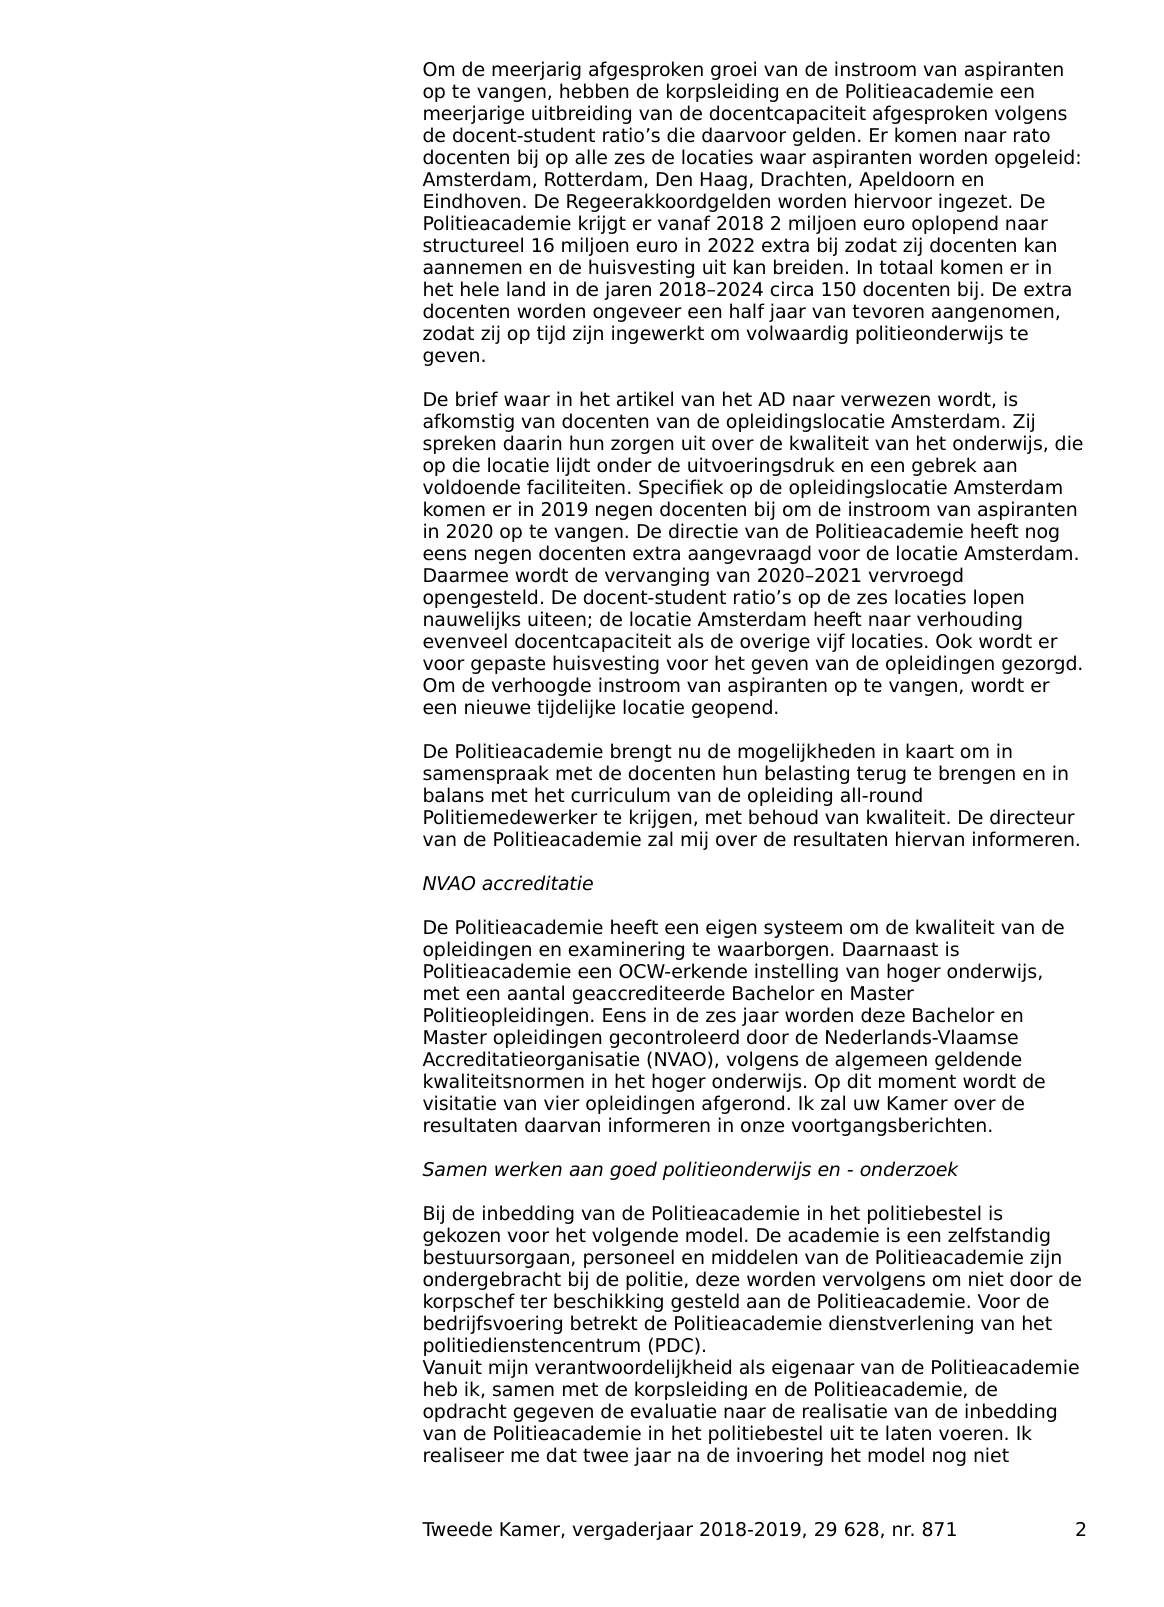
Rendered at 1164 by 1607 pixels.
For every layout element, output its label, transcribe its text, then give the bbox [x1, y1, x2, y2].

text Bij de inbedding van de Politieacademie in het politiebestel is gekozen voor het volgende model. De academie is een zelfstandig bestuursorgaan, personeel en middelen van de Politieacademie zijn ondergebracht bij de politie, deze worden vervolgens om niet door de korpschef ter beschikking gesteld aan de Politieacademie. Voor de bedrijfsvoering betrekt de Politieacademie dienstverlening van het politiedienstencentrum (PDC). [422, 1203, 1087, 1357]
text Om de meerjarig afgesproken groei van de instroom van aspiranten op te vangen, hebben de korpsleiding en de Politieacademie een meerjarige uitbreiding van de docentcapaciteit afgesproken volgens de docent-student ratio’s die daarvoor gelden. Er komen naar rato docenten bij op alle zes de locaties waar aspiranten worden opgeleid: Amsterdam, Rotterdam, Den Haag, Drachten, Apeldoorn en Eindhoven. De Regeerakkoordgelden worden hiervoor ingezet. De Politieacademie krijgt er vanaf 2018 2 miljoen euro oplopend naar structureel 16 miljoen euro in 2022 extra bij zodat zij docenten kan aannemen en de huisvesting uit kan breiden. In totaal komen er in het hele land in de jaren 2018–2024 circa 150 docenten bij. De extra docenten worden ongeveer een half jaar van tevoren aangenomen, zodat zij op tijd zijn ingewerkt om volwaardig politieonderwijs te geven. [422, 59, 1087, 367]
text De Politieacademie heeft een eigen systeem om de kwaliteit van de opleidingen en examinering te waarborgen. Daarnaast is Politieacademie een OCW-erkende instelling van hoger onderwijs, met een aantal geaccrediteerde Bachelor en Master Politieopleidingen. Eens in de zes jaar worden deze Bachelor en Master opleidingen gecontroleerd door de Nederlands-Vlaamse Accreditatieorganisatie (NVAO), volgens de algemeen geldende kwaliteitsnormen in het hoger onderwijs. Op dit moment wordt de visitatie van vier opleidingen afgerond. Ik zal uw Kamer over de resultaten daarvan informeren in onze voortgangsberichten. [422, 917, 1087, 1137]
subtitle NVAO accreditatie [422, 873, 1087, 895]
text Vanuit mijn verantwoordelijkheid als eigenaar van de Politieacademie heb ik, samen met de korpsleiding en de Politieacademie, de opdracht gegeven de evaluatie naar de realisatie van de inbedding van de Politieacademie in het politiebestel uit te laten voeren. Ik realiseer me dat twee jaar na de invoering het model nog niet [422, 1357, 1087, 1467]
text De Politieacademie brengt nu de mogelijkheden in kaart om in samenspraak met de docenten hun belasting terug te brengen en in balans met het curriculum van de opleiding all-round Politiemedewerker te krijgen, met behoud van kwaliteit. De directeur van de Politieacademie zal mij over de resultaten hiervan informeren. [422, 741, 1087, 851]
text De brief waar in het artikel van het AD naar verwezen wordt, is afkomstig van docenten van de opleidingslocatie Amsterdam. Zij spreken daarin hun zorgen uit over de kwaliteit van het onderwijs, die op die locatie lijdt onder de uitvoeringsdruk en een gebrek aan voldoende faciliteiten. Specifiek op de opleidingslocatie Amsterdam komen er in 2019 negen docenten bij om de instroom van aspiranten in 2020 op te vangen. De directie van de Politieacademie heeft nog eens negen docenten extra aangevraagd voor de locatie Amsterdam. Daarmee wordt de vervanging van 2020–2021 vervroegd opengesteld. De docent-student ratio’s op de zes locaties lopen nauwelijks uiteen; de locatie Amsterdam heeft naar verhouding evenveel docentcapaciteit als de overige vijf locaties. Ook wordt er voor gepaste huisvesting voor het geven van de opleidingen gezorgd. Om de verhoogde instroom van aspiranten op te vangen, wordt er een nieuwe tijdelijke locatie geopend. [422, 389, 1087, 719]
subtitle Samen werken aan goed politieonderwijs en - onderzoek [422, 1159, 1087, 1181]
